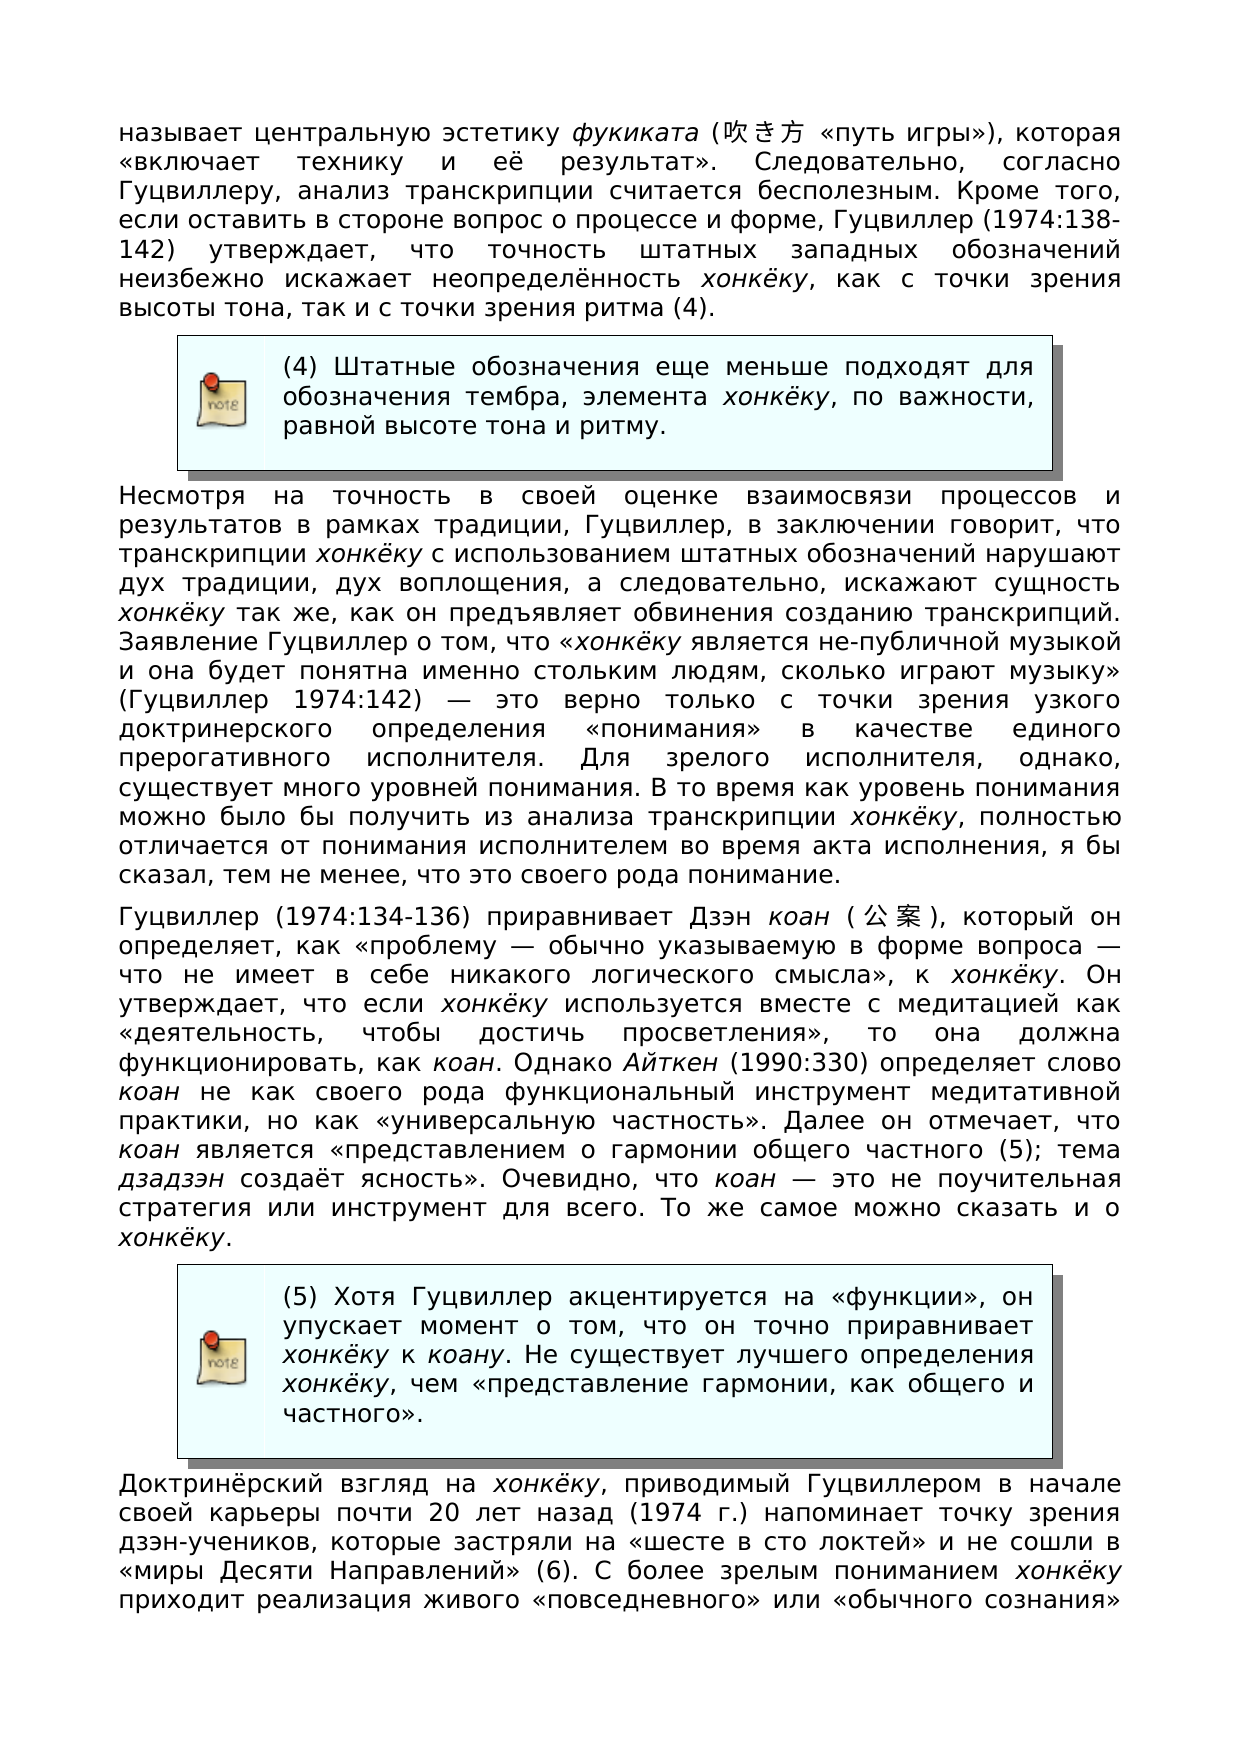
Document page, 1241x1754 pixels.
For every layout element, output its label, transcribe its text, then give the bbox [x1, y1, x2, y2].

table_header [178, 336, 264, 470]
picture [183, 365, 259, 441]
table_header (5) Хотя Гуцвиллер акцентируется на «функции», он упускает момент о том, что он точно приравнивает хонкёку к коану. Не существует лучшего определения хонкёку, чем «представление гармонии, как общего и частного». [265, 1265, 1052, 1458]
table_header (4) Штатные обозначения еще меньше подходят для обозначения тембра, элемента хонкёку, по важности, равной высоте тона и ритму. [265, 336, 1052, 470]
text Гуцвиллер (1974:134-136) приравнивает Дзэн коан (公案), который он определяет, как «проблему — обычно указываемую в форме вопроса — что не имеет в себе никакого логического смысла», к хонкёку. Он утверждает, что если хонкёку используется вместе с медитацией как «деятельность, чтобы достичь просветления», то она должна функционировать, как коан. Однако Айткен (1990:330) определяет слово коан не как своего рода функциональный инструмент медитативной практики, но как «универсальную частность». Далее он отмечает, что коан является «представлением о гармонии общего частного (5); тема дзадзэн создаёт ясность». Очевидно, что коан — это не поучительная стратегия или инструмент для всего. То же самое можно сказать и о хонкёку. [118, 902, 1122, 1252]
text называет центральную эстетику фукиката (吹き方 «путь игры»), которая «включает технику и её результат». Следовательно, согласно Гуцвиллеру, анализ транскрипции считается бесполезным. Кроме того, если оставить в стороне вопрос о процессе и форме, Гуцвиллер (1974:138-142) утверждает, что точность штатных западных обозначений неизбежно искажает неопределённость хонкёку, как с точки зрения высоты тона, так и с точки зрения ритма (4). [118, 118, 1122, 322]
picture [183, 1323, 259, 1399]
text Несмотря на точность в своей оценке взаимосвязи процессов и результатов в рамках традиции, Гуцвиллер, в заключении говорит, что транскрипции хонкёку с использованием штатных обозначений нарушают дух традиции, дух воплощения, а следовательно, искажают сущность хонкёку так же, как он предъявляет обвинения созданию транскрипций. Заявление Гуцвиллер о том, что «хонкёку является не-публичной музыкой и она будет понятна именно стольким людям, сколько играют музыку» (Гуцвиллер 1974:142) — это верно только с точки зрения узкого доктринерского определения «понимания» в качестве единого прерогативного исполнителя. Для зрелого исполнителя, однако, существует много уровней понимания. В то время как уровень понимания можно было бы получить из анализа транскрипции хонкёку, полностью отличается от понимания исполнителем во время акта исполнения, я бы сказал, тем не менее, что это своего рода понимание. [118, 481, 1122, 889]
table_header [178, 1265, 264, 1458]
text Доктринёрский взгляд на хонкёку, приводимый Гуцвиллером в начале своей карьеры почти 20 лет назад (1974 г.) напоминает точку зрения дзэн-учеников, которые застряли на «шесте в сто локтей» и не сошли в «миры Десяти Направлений» (6). С более зрелым пониманием хонкёку приходит реализация живого «повседневного» или «обычного сознания» [118, 1469, 1122, 1615]
